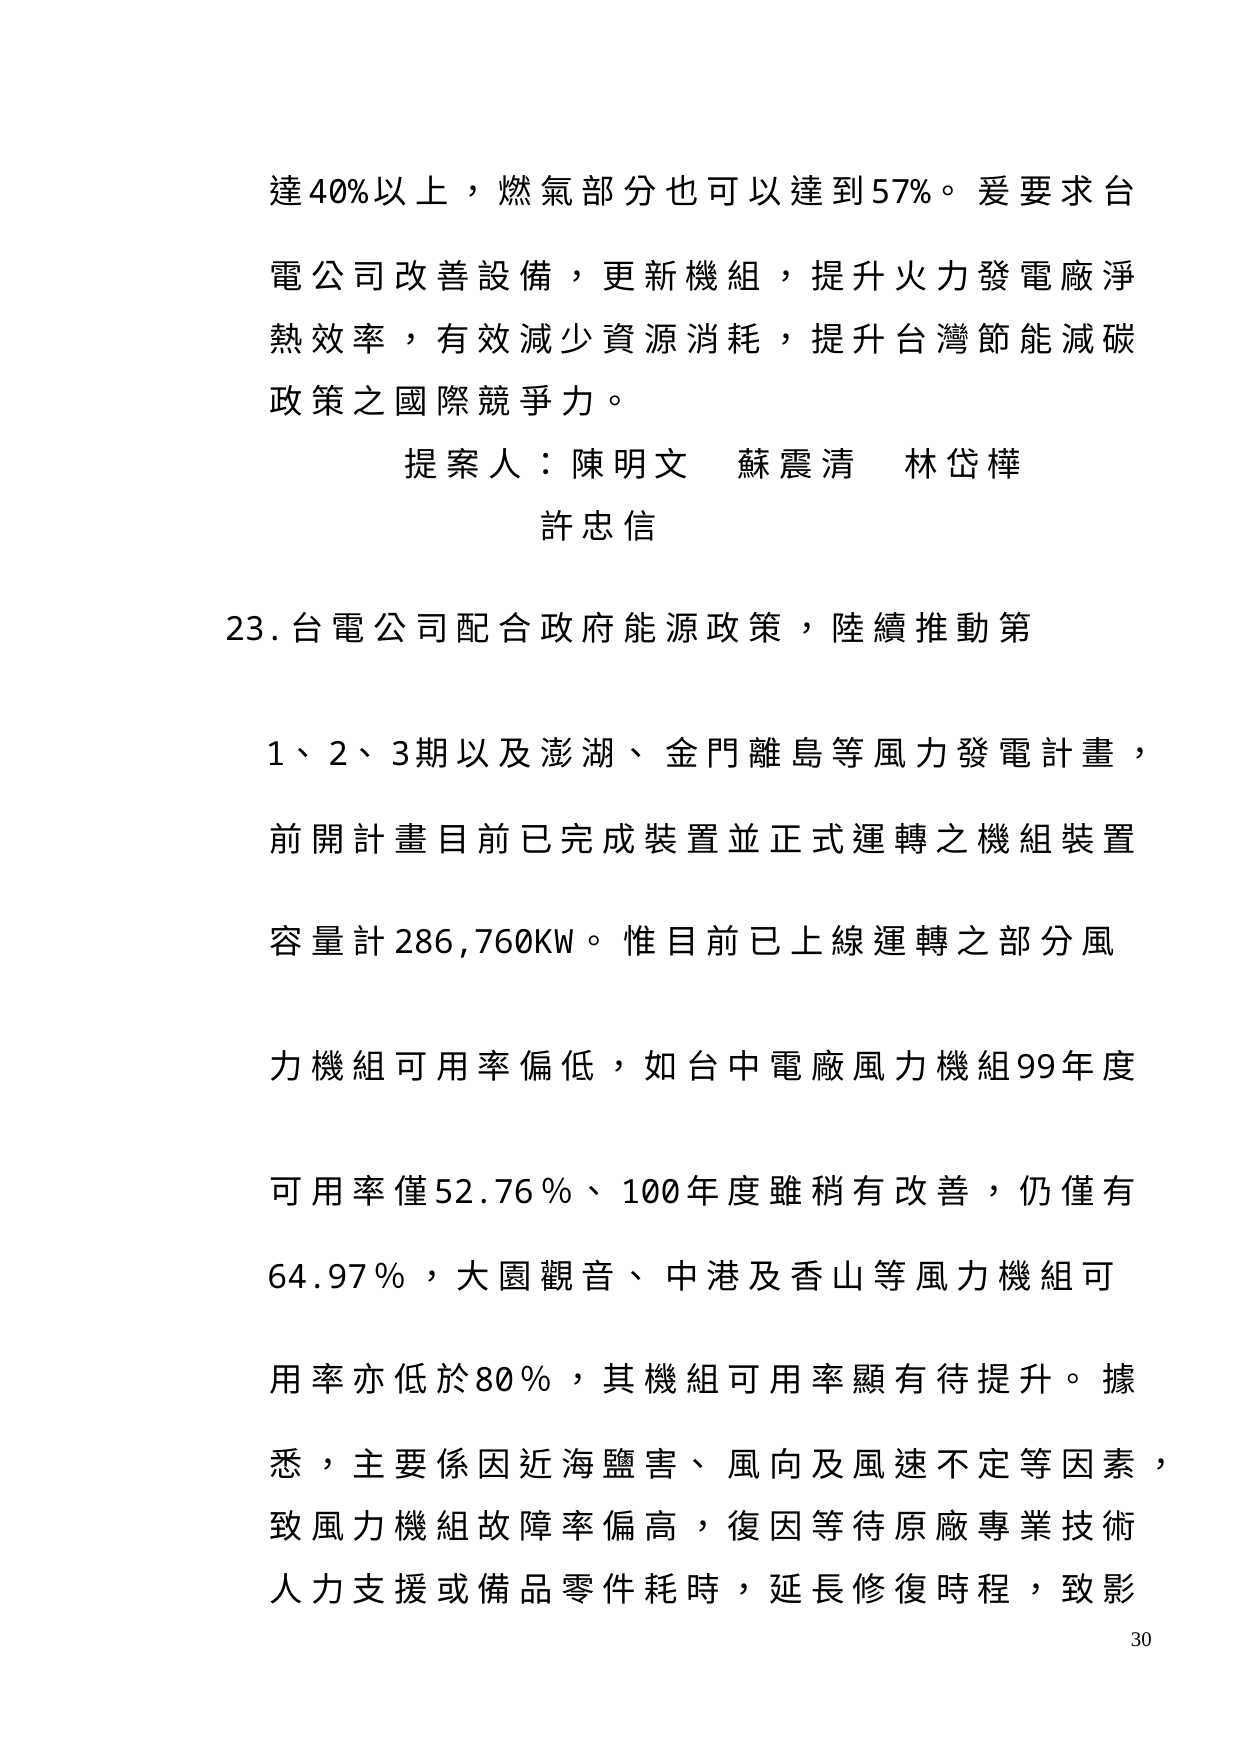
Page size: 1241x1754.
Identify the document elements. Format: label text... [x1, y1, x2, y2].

text 提案人：陳明文 蘇震清 林岱樺 許忠信 [396, 420, 1064, 545]
text 達40%以上，燃氣部分也可以達到57%。爰要求台電公司改善設備，更新機組，提升火力發電廠淨熱效率，有效減少資源消耗，提升台灣節能減碳政策之國際競爭力。 [223, 108, 1150, 420]
text 23.台電公司配合政府能源政策，陸續推動第1、2、3期以及澎湖、金門離島等風力發電計畫，前開計畫目前已完成裝置並正式運轉之機組裝置容量計286,760KW。惟目前已上線運轉之部分風力機組可用率偏低，如台中電廠風力機組99年度可用率僅52.76％、100年度雖稍有改善，仍僅有64.97％，大園觀音、中港及香山等風力機組可用率亦低於80％，其機組可用率顯有待提升。據悉，主要係因近海鹽害、風向及風速不定等因素，致風力機組故障率偏高，復因等待原廠專業技術人力支援或備品零件耗時，延長修復時程，致影響可用率。綜上，台電公司應針對待修時程過長影響風力機組可用率之情況研謀改善，俾提升風力發電績效。 [223, 545, 1150, 1608]
